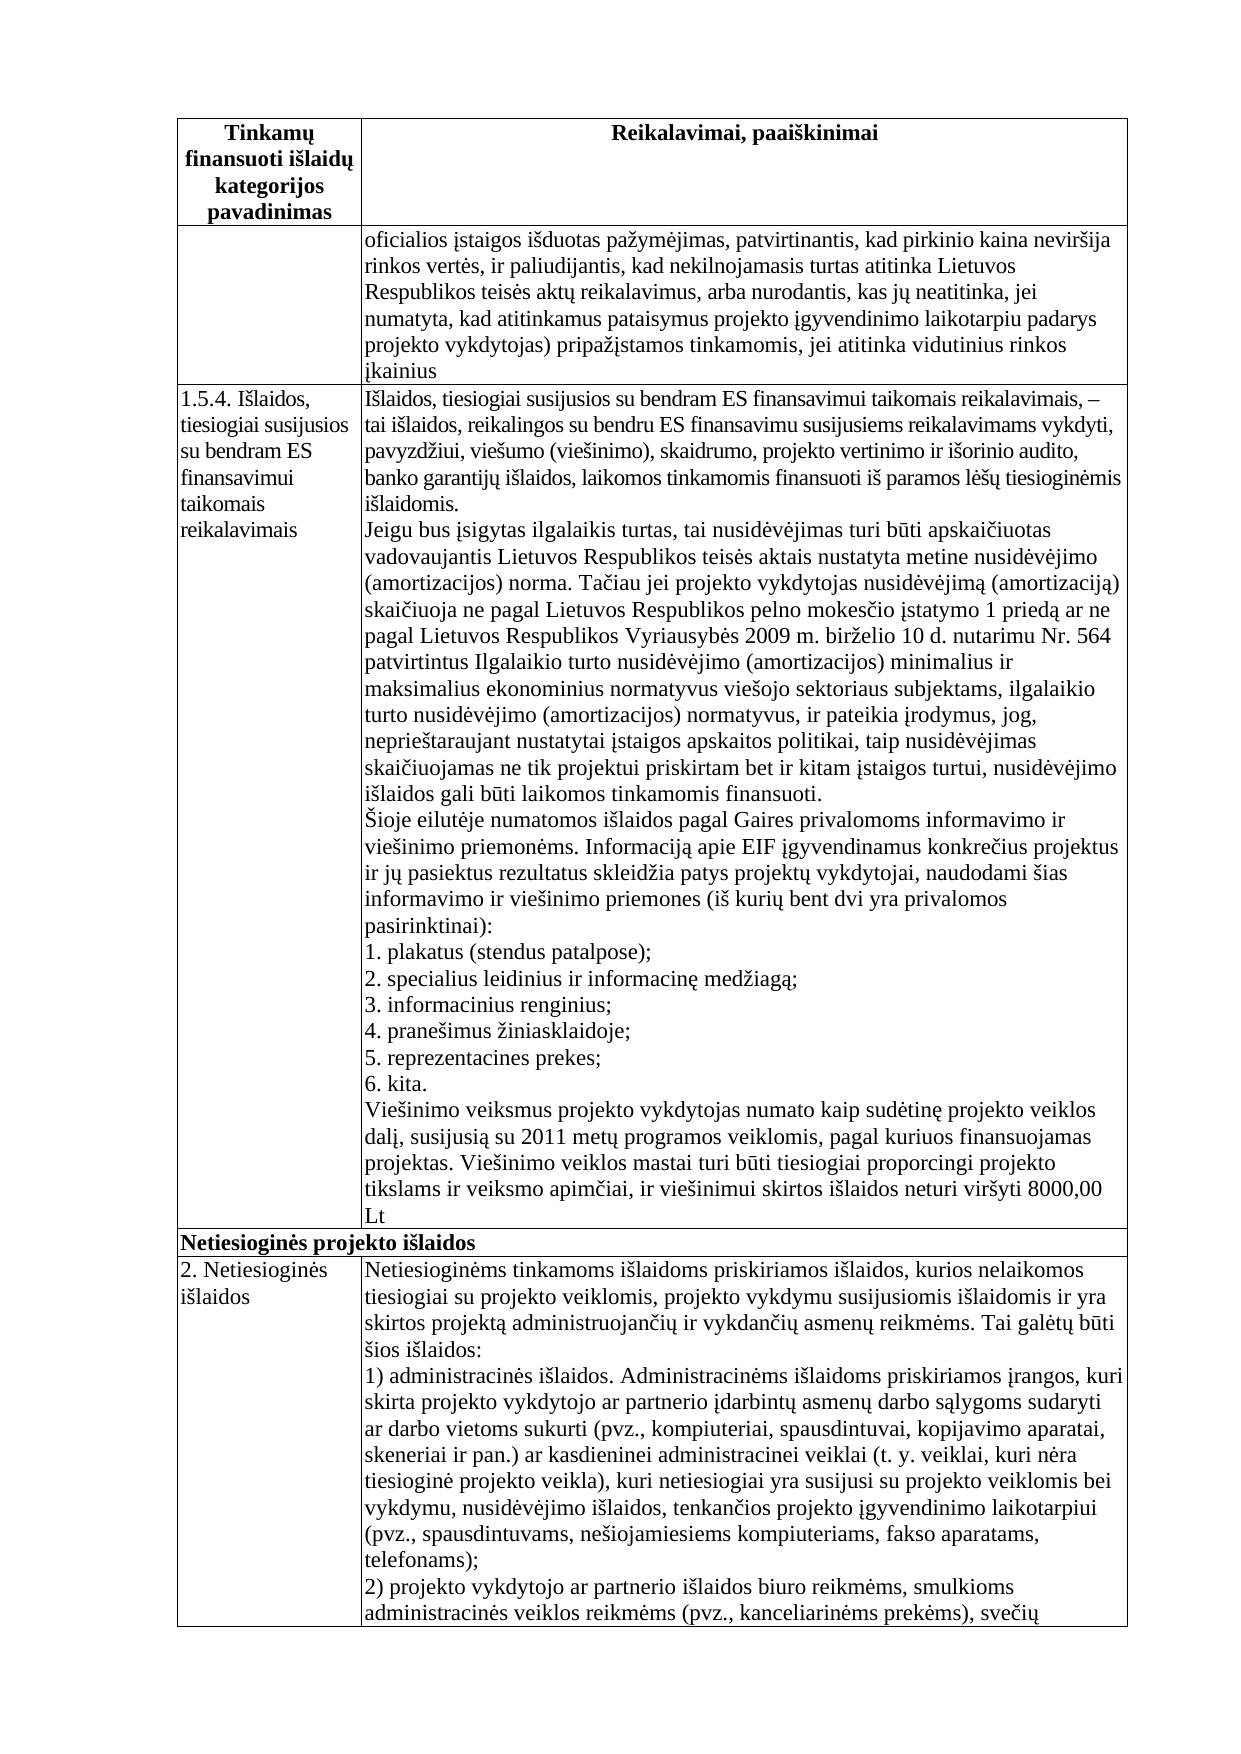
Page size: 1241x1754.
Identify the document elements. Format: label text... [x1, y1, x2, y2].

table_header Reikalavimai, paaiškinimai [362, 119, 1127, 224]
table_cell Netiesioginėms tinkamoms išlaidoms priskiriamos išlaidos, kurios nelaikomos tiesiogiai su projekto veiklomis, projekto vykdymu susijusiomis išlaidomis ir yra skirtos projektą administruojančių ir vykdančių asmenų reikmėms. Tai galėtų būti šios išlaidos: 1) administracinės išlaidos. Administracinėms išlaidoms priskiriamos įrangos, kuri skirta projekto vykdytojo ar partnerio įdarbintų asmenų darbo sąlygoms sudaryti ar darbo vietoms sukurti (pvz., kompiuteriai, spausdintuvai, kopijavimo aparatai, skeneriai ir pan.) ar kasdieninei administracinei veiklai (t. y. veiklai, kuri nėra tiesioginė projekto veikla), kuri netiesiogiai yra susijusi su projekto veiklomis bei vykdymu, nusidėvėjimo išlaidos, tenkančios projekto įgyvendinimo laikotarpiui (pvz., spausdintuvams, nešiojamiesiems kompiuteriams, fakso aparatams, telefonams); 2) projekto vykdytojo ar partnerio išlaidos biuro reikmėms, smulkioms administracinės veiklos reikmėms (pvz., kanceliarinėms prekėms), svečių [362, 1257, 1127, 1626]
table_cell oficialios įstaigos išduotas pažymėjimas, patvirtinantis, kad pirkinio kaina neviršija rinkos vertės, ir paliudijantis, kad nekilnojamasis turtas atitinka Lietuvos Respublikos teisės aktų reikalavimus, arba nurodantis, kas jų neatitinka, jei numatyta, kad atitinkamus pataisymus projekto įgyvendinimo laikotarpiu padarys projekto vykdytojas) pripažįstamos tinkamomis, jei atitinka vidutinius rinkos įkainius [362, 226, 1127, 384]
table_cell [178, 226, 361, 384]
table_cell 1.5.4. Išlaidos, tiesiogiai susijusios su bendram ES finansavimui taikomais reikalavimais [178, 385, 361, 1228]
table_header Tinkamų finansuoti išlaidų kategorijos pavadinimas [178, 119, 361, 224]
table_cell 2. Netiesioginės išlaidos [178, 1257, 361, 1626]
table_cell Netiesioginės projekto išlaidos [178, 1229, 1127, 1256]
table_cell Išlaidos, tiesiogiai susijusios su bendram ES finansavimui taikomais reikalavimais, – tai išlaidos, reikalingos su bendru ES finansavimu susijusiems reikalavimams vykdyti, pavyzdžiui, viešumo (viešinimo), skaidrumo, projekto vertinimo ir išorinio audito, banko garantijų išlaidos, laikomos tinkamomis finansuoti iš paramos lėšų tiesioginėmis išlaidomis. Jeigu bus įsigytas ilgalaikis turtas, tai nusidėvėjimas turi būti apskaičiuotas vadovaujantis Lietuvos Respublikos teisės aktais nustatyta metine nusidėvėjimo (amortizacijos) norma. Tačiau jei projekto vykdytojas nusidėvėjimą (amortizaciją) skaičiuoja ne pagal Lietuvos Respublikos pelno mokesčio įstatymo 1 priedą ar ne pagal Lietuvos Respublikos Vyriausybės 2009 m. birželio 10 d. nutarimu Nr. 564 patvirtintus Ilgalaikio turto nusidėvėjimo (amortizacijos) minimalius ir maksimalius ekonominius normatyvus viešojo sektoriaus subjektams, ilgalaikio turto nusidėvėjimo (amortizacijos) normatyvus, ir pateikia įrodymus, jog, neprieštaraujant nustatytai įstaigos apskaitos politikai, taip nusidėvėjimas skaičiuojamas ne tik projektui priskirtam bet ir kitam įstaigos turtui, nusidėvėjimo išlaidos gali būti laikomos tinkamomis finansuoti. Šioje eilutėje numatomos išlaidos pagal Gaires privalomoms informavimo ir viešinimo priemonėms. Informaciją apie EIF įgyvendinamus konkrečius projektus ir jų pasiektus rezultatus skleidžia patys projektų vykdytojai, naudodami šias informavimo ir viešinimo priemones (iš kurių bent dvi yra privalomos pasirinktinai): 1. plakatus (stendus patalpose); 2. specialius leidinius ir informacinę medžiagą; 3. informacinius renginius; 4. pranešimus žiniasklaidoje; 5. reprezentacines prekes; 6. kita. Viešinimo veiksmus projekto vykdytojas numato kaip sudėtinę projekto veiklos dalį, susijusią su 2011 metų programos veiklomis, pagal kuriuos finansuojamas projektas. Viešinimo veiklos mastai turi būti tiesiogiai proporcingi projekto tikslams ir veiksmo apimčiai, ir viešinimui skirtos išlaidos neturi viršyti 8000,00 Lt [362, 385, 1127, 1228]
